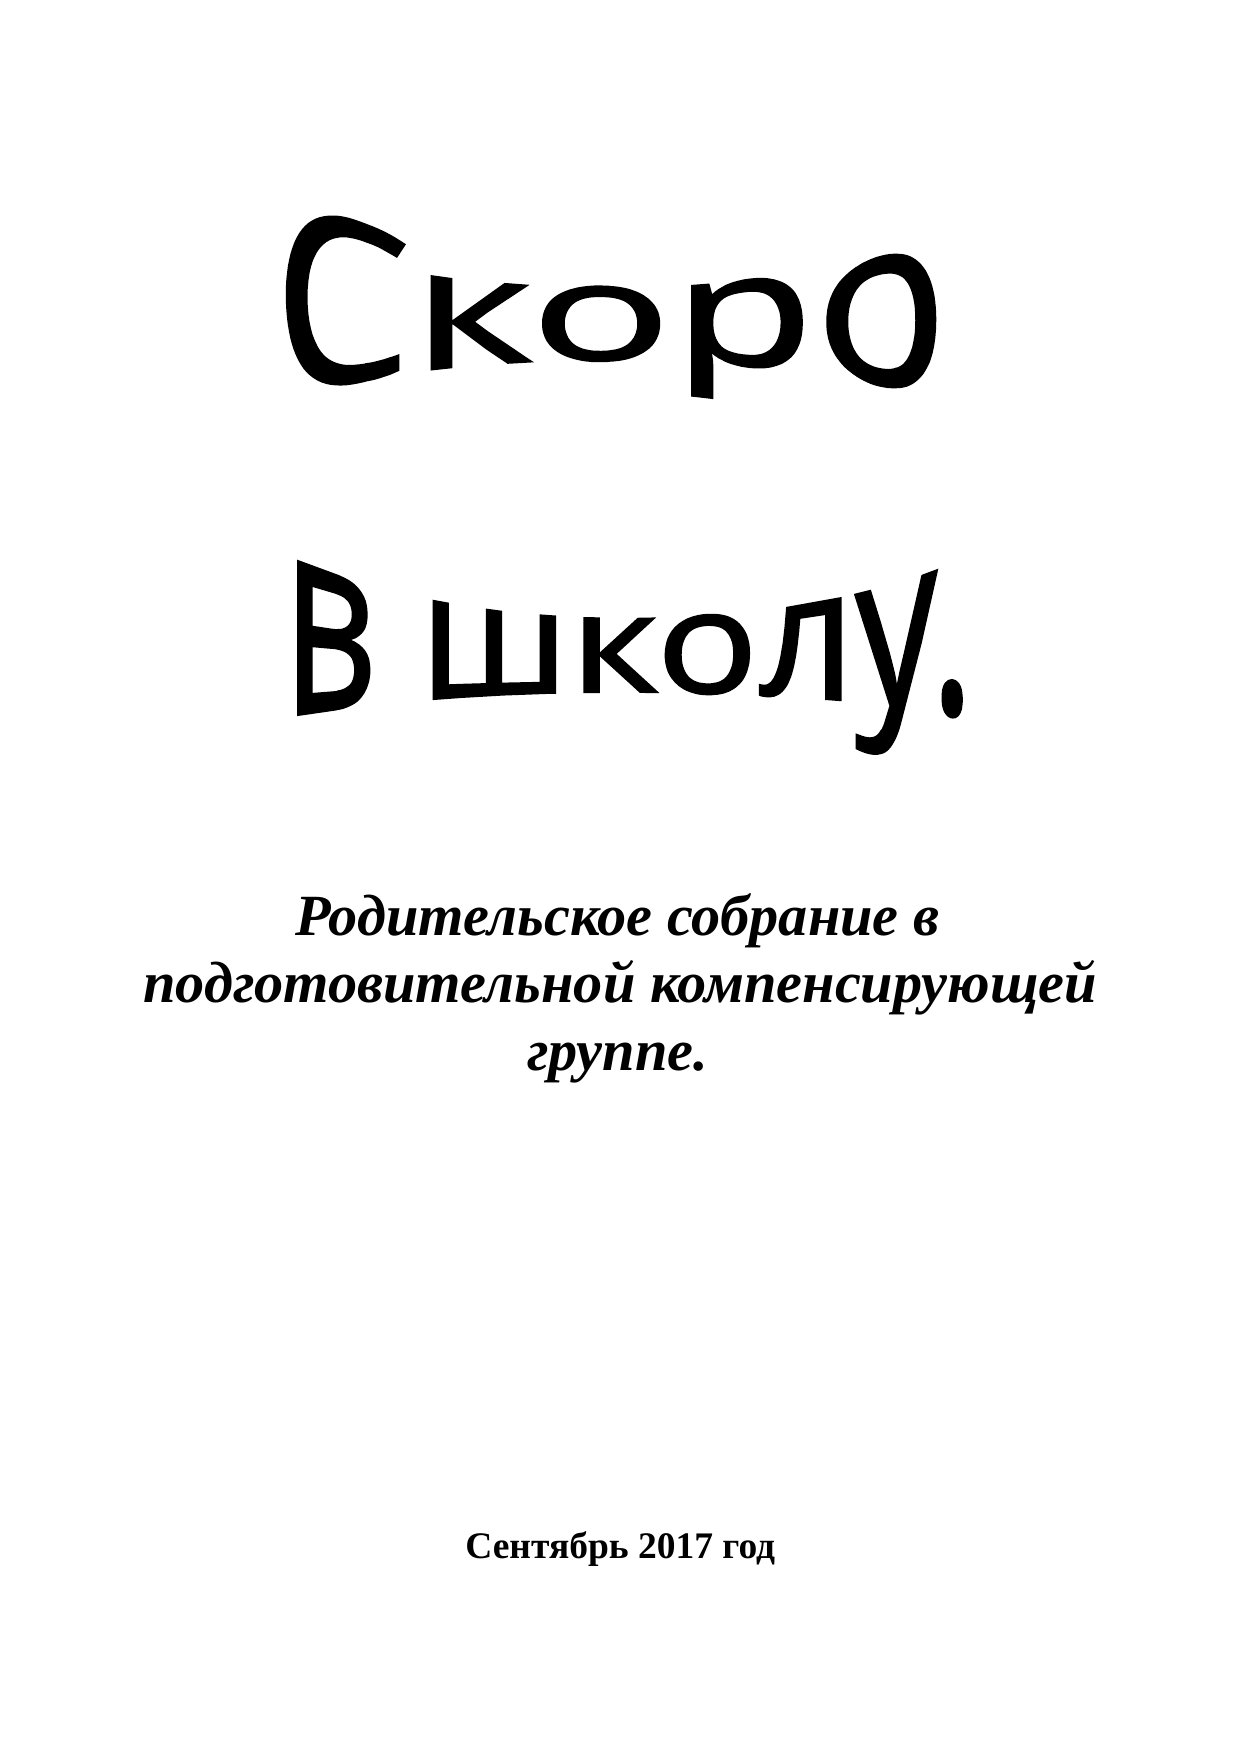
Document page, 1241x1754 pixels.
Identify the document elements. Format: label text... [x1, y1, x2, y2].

text Родительское собрание в подготовительной компенсирующей группе. [118, 881, 1122, 1083]
text Сентябрь 2017 год [118, 1523, 1122, 1567]
